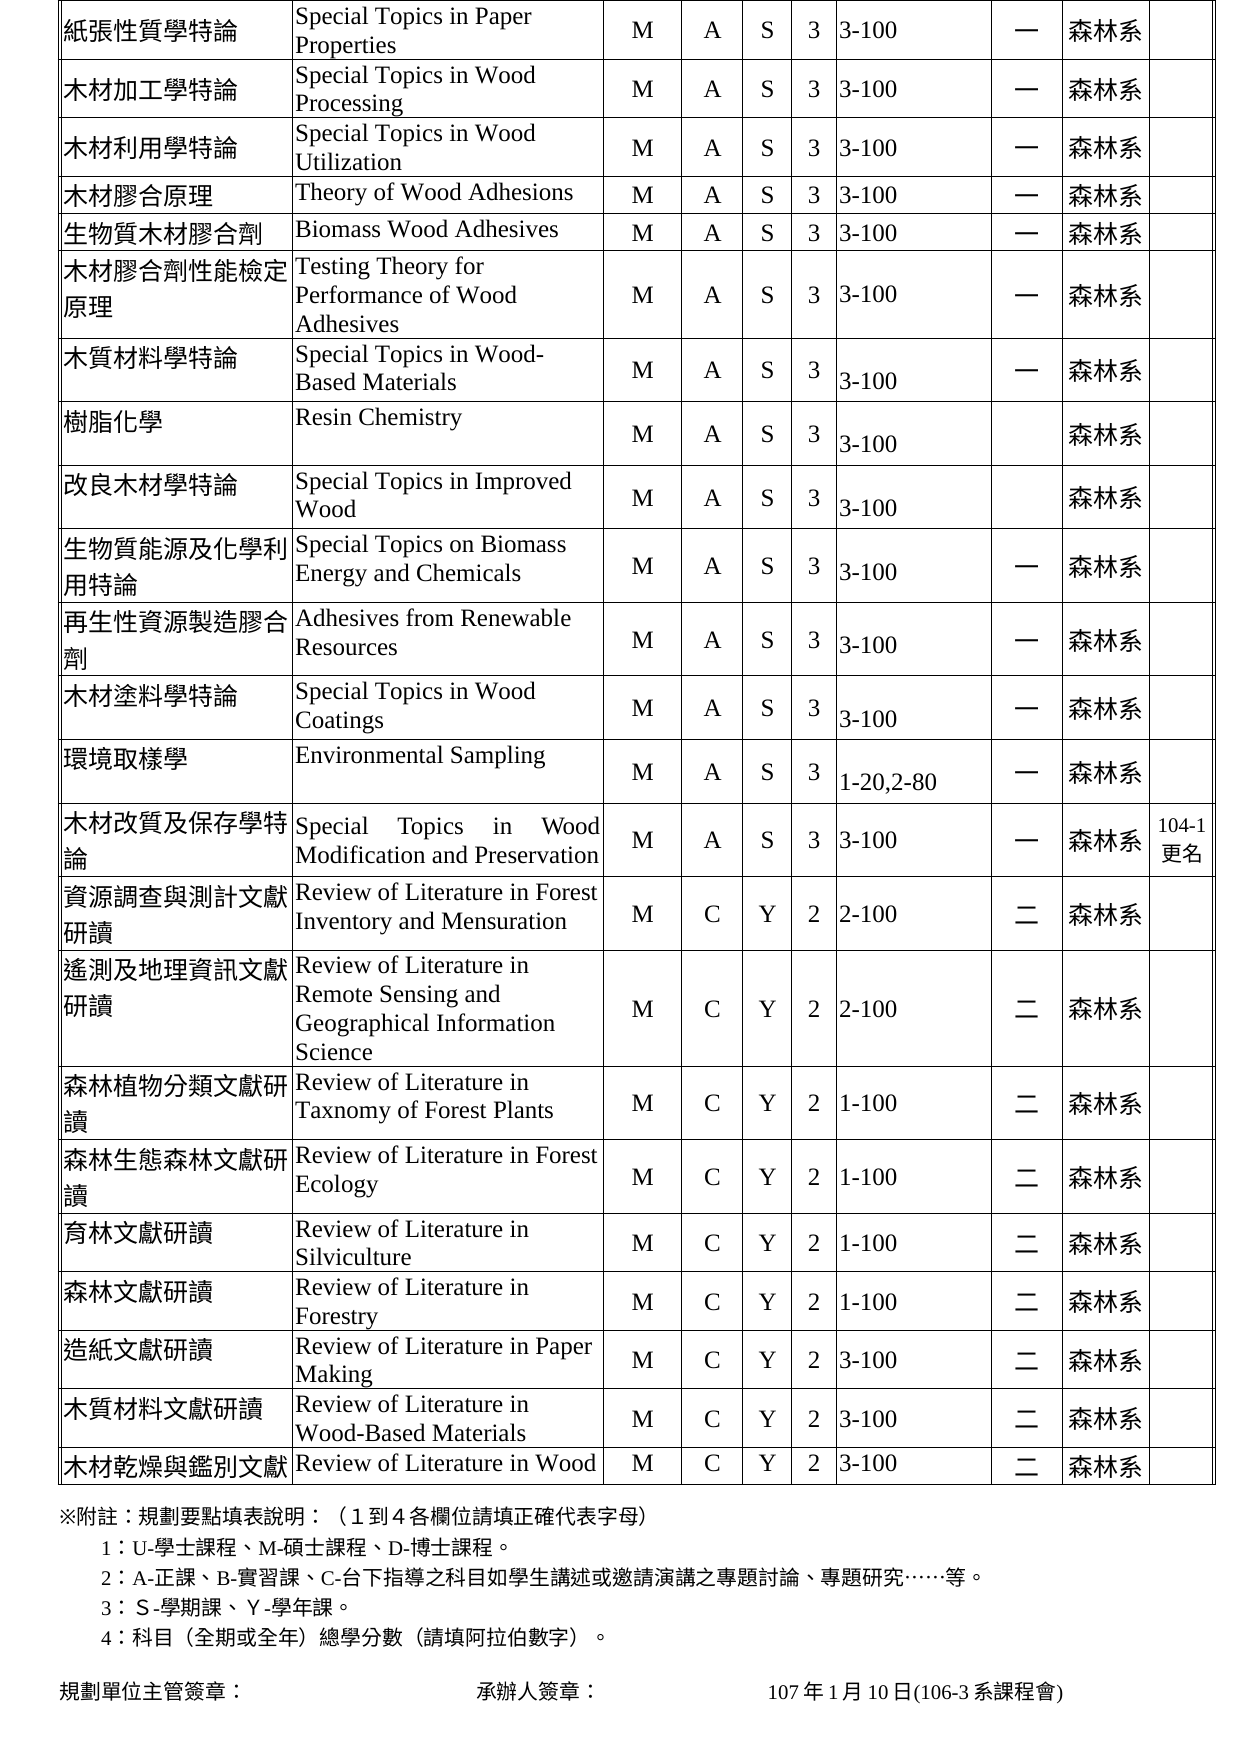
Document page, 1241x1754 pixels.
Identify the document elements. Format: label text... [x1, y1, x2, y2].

table_cell 3 [792, 1, 836, 59]
table_cell Y [743, 1140, 791, 1213]
table_cell S [743, 118, 791, 176]
table_cell Review of Literature in Forest Ecology [293, 1140, 603, 1213]
table_cell 一 [992, 740, 1062, 802]
table_cell A [682, 177, 742, 213]
table_cell 二 [992, 1448, 1062, 1484]
table_cell 森林系 [1063, 804, 1149, 876]
table_cell Special Topics in Wood Modification and Preservation [293, 804, 603, 876]
table_cell [1150, 877, 1212, 949]
table_cell M [604, 1067, 681, 1139]
table_cell M [604, 1331, 681, 1388]
table_cell 森林系 [1063, 60, 1149, 117]
table_cell 104-1更名 [1150, 804, 1212, 876]
table_cell 森林系 [1063, 740, 1149, 802]
table_cell 森林系 [1063, 1214, 1149, 1271]
table_cell M [604, 1448, 681, 1484]
table_cell A [682, 1, 742, 59]
table_cell 3-100 [837, 214, 991, 250]
table_cell 2 [792, 877, 836, 949]
table_cell A [682, 118, 742, 176]
table_cell 3 [792, 214, 836, 250]
table_cell 森林植物分類文獻研讀 [62, 1067, 292, 1139]
table_cell 1-100 [837, 1140, 991, 1213]
table_cell [1150, 1448, 1212, 1484]
table_cell 森林系 [1063, 251, 1149, 338]
table_cell S [743, 603, 791, 675]
table_cell 3 [792, 804, 836, 876]
table_cell Y [743, 1214, 791, 1271]
table_cell 森林系 [1063, 402, 1149, 465]
table_cell Review of Literature in Silviculture [293, 1214, 603, 1271]
table_cell [992, 402, 1062, 465]
table_cell 森林系 [1063, 676, 1149, 739]
table_cell Biomass Wood Adhesives [293, 214, 603, 250]
table_cell 3-100 [837, 676, 991, 739]
table_cell Environmental Sampling [293, 740, 603, 802]
table_cell Y [743, 951, 791, 1066]
table_cell Y [743, 877, 791, 949]
table_cell 木材加工學特論 [62, 60, 292, 117]
table_cell Special Topics in Wood-Based Materials [293, 339, 603, 401]
table_cell S [743, 529, 791, 602]
table_cell 資源調查與測計文獻研讀 [62, 877, 292, 949]
table_cell C [682, 1389, 742, 1447]
table_cell 森林系 [1063, 951, 1149, 1066]
table_cell 森林文獻研讀 [62, 1272, 292, 1330]
table_cell S [743, 804, 791, 876]
table_cell Special Topics in Wood Coatings [293, 676, 603, 739]
table_cell 一 [992, 1, 1062, 59]
table_cell 木材膠合原理 [62, 177, 292, 213]
table_cell S [743, 466, 791, 528]
table_cell [1150, 1331, 1212, 1388]
table_cell S [743, 1, 791, 59]
table_cell 育林文獻研讀 [62, 1214, 292, 1271]
table_cell 木質材料文獻研讀 [62, 1389, 292, 1447]
table_cell 3 [792, 529, 836, 602]
table_cell 環境取樣學 [62, 740, 292, 802]
table_cell 2-100 [837, 951, 991, 1066]
table_cell [1150, 1272, 1212, 1330]
table_cell Theory of Wood Adhesions [293, 177, 603, 213]
table_cell 3-100 [837, 1, 991, 59]
table_cell 一 [992, 177, 1062, 213]
table_cell A [682, 804, 742, 876]
table_cell M [604, 1140, 681, 1213]
table_cell 木材塗料學特論 [62, 676, 292, 739]
table_cell 3-100 [837, 1331, 991, 1388]
table_cell Y [743, 1389, 791, 1447]
table_cell [1150, 251, 1212, 338]
table_cell 2 [792, 1331, 836, 1388]
table_cell Resin Chemistry [293, 402, 603, 465]
table_cell 紙張性質學特論 [62, 1, 292, 59]
table_cell 木材乾燥與鑑別文獻 [62, 1448, 292, 1484]
table_cell Special Topics in Wood Utilization [293, 118, 603, 176]
table_cell M [604, 676, 681, 739]
table_cell 二 [992, 951, 1062, 1066]
table_cell 一 [992, 60, 1062, 117]
table_cell [1150, 603, 1212, 675]
table_cell [1150, 466, 1212, 528]
table_cell [1150, 1214, 1212, 1271]
table_cell [1150, 1140, 1212, 1213]
table_cell Review of Literature in Paper Making [293, 1331, 603, 1388]
table_cell C [682, 877, 742, 949]
table_cell 森林系 [1063, 1389, 1149, 1447]
table_cell C [682, 1214, 742, 1271]
table_cell S [743, 177, 791, 213]
table_cell C [682, 1272, 742, 1330]
table_cell 二 [992, 1331, 1062, 1388]
table_cell 3-100 [837, 118, 991, 176]
table_cell C [682, 1331, 742, 1388]
table_cell 1-100 [837, 1067, 991, 1139]
table_cell 1-100 [837, 1214, 991, 1271]
table_cell 一 [992, 214, 1062, 250]
table_cell S [743, 339, 791, 401]
table_cell 3 [792, 177, 836, 213]
table_cell [1150, 60, 1212, 117]
table_cell 二 [992, 1272, 1062, 1330]
table_cell 木材膠合劑性能檢定原理 [62, 251, 292, 338]
table_cell 一 [992, 676, 1062, 739]
table_cell 3-100 [837, 60, 991, 117]
table_cell M [604, 251, 681, 338]
table_cell 森林系 [1063, 466, 1149, 528]
table_cell 森林系 [1063, 1272, 1149, 1330]
table_cell A [682, 402, 742, 465]
table_cell S [743, 676, 791, 739]
table_cell M [604, 529, 681, 602]
table_cell M [604, 1214, 681, 1271]
table_cell 森林系 [1063, 1448, 1149, 1484]
table_cell C [682, 1448, 742, 1484]
table_cell 一 [992, 339, 1062, 401]
table_cell 森林系 [1063, 877, 1149, 949]
table_cell M [604, 402, 681, 465]
table_cell Review of Literature in Wood [293, 1448, 603, 1484]
table_cell 木質材料學特論 [62, 339, 292, 401]
table_cell [1150, 214, 1212, 250]
table_cell 造紙文獻研讀 [62, 1331, 292, 1388]
table_cell A [682, 214, 742, 250]
table_cell 一 [992, 529, 1062, 602]
table_cell 1-20,2-80 [837, 740, 991, 802]
table_cell 3 [792, 740, 836, 802]
table_cell 木材利用學特論 [62, 118, 292, 176]
table_cell M [604, 118, 681, 176]
table_cell [1150, 1389, 1212, 1447]
table_cell Review of Literature in Wood-Based Materials [293, 1389, 603, 1447]
table_cell [1150, 951, 1212, 1066]
table_cell Y [743, 1272, 791, 1330]
table_cell 二 [992, 1389, 1062, 1447]
table_cell M [604, 603, 681, 675]
table_cell 生物質木材膠合劑 [62, 214, 292, 250]
table_cell 二 [992, 1067, 1062, 1139]
table_cell M [604, 214, 681, 250]
table_cell 森林系 [1063, 339, 1149, 401]
table_cell 3-100 [837, 804, 991, 876]
table_cell 森林系 [1063, 1067, 1149, 1139]
table_cell 樹脂化學 [62, 402, 292, 465]
table_cell 1-100 [837, 1272, 991, 1330]
table_cell 改良木材學特論 [62, 466, 292, 528]
table_cell 森林系 [1063, 1331, 1149, 1388]
table_cell 森林系 [1063, 177, 1149, 213]
table_cell M [604, 1, 681, 59]
table_cell Special Topics in Wood Processing [293, 60, 603, 117]
table_cell A [682, 339, 742, 401]
table_cell M [604, 339, 681, 401]
table_cell [992, 466, 1062, 528]
table_cell 3 [792, 676, 836, 739]
table_cell S [743, 740, 791, 802]
table_cell 3-100 [837, 529, 991, 602]
table_cell Special Topics on Biomass Energy and Chemicals [293, 529, 603, 602]
table_cell Testing Theory for Performance of Wood Adhesives [293, 251, 603, 338]
table_cell 森林系 [1063, 118, 1149, 176]
table_cell [1150, 1067, 1212, 1139]
table_cell M [604, 740, 681, 802]
table_cell M [604, 60, 681, 117]
table_cell S [743, 251, 791, 338]
table_cell A [682, 676, 742, 739]
table_cell M [604, 466, 681, 528]
table_cell 3-100 [837, 1448, 991, 1484]
table_cell 3-100 [837, 466, 991, 528]
table_cell 3-100 [837, 251, 991, 338]
table_cell Adhesives from Renewable Resources [293, 603, 603, 675]
table_cell 3-100 [837, 177, 991, 213]
table_cell 3 [792, 118, 836, 176]
table_cell [1150, 1, 1212, 59]
table_cell A [682, 60, 742, 117]
table_cell 3 [792, 466, 836, 528]
table_cell 2 [792, 1214, 836, 1271]
table_cell M [604, 877, 681, 949]
table_cell 一 [992, 804, 1062, 876]
table_cell A [682, 740, 742, 802]
table_cell M [604, 1272, 681, 1330]
table_cell 二 [992, 1214, 1062, 1271]
table_cell 2 [792, 1448, 836, 1484]
table_cell 3 [792, 251, 836, 338]
table_cell 生物質能源及化學利用特論 [62, 529, 292, 602]
table_cell Special Topics in Paper Properties [293, 1, 603, 59]
table_cell 3 [792, 339, 836, 401]
table_cell 2-100 [837, 877, 991, 949]
table_cell A [682, 466, 742, 528]
table_cell Y [743, 1067, 791, 1139]
table_cell A [682, 251, 742, 338]
table_cell 一 [992, 251, 1062, 338]
table_cell Y [743, 1448, 791, 1484]
table_cell 2 [792, 1067, 836, 1139]
table_cell 一 [992, 118, 1062, 176]
table_cell [1150, 676, 1212, 739]
table_cell 森林系 [1063, 1, 1149, 59]
table_cell Review of Literature in Remote Sensing and Geographical Information Science [293, 951, 603, 1066]
table_cell [1150, 118, 1212, 176]
table_cell 3-100 [837, 1389, 991, 1447]
table_cell 3-100 [837, 402, 991, 465]
table_cell S [743, 60, 791, 117]
table_cell 森林系 [1063, 1140, 1149, 1213]
table_cell 森林生態森林文獻研讀 [62, 1140, 292, 1213]
table_cell C [682, 951, 742, 1066]
table_cell 3-100 [837, 603, 991, 675]
table_cell 再生性資源製造膠合劑 [62, 603, 292, 675]
table_cell A [682, 603, 742, 675]
table_cell 一 [992, 603, 1062, 675]
table_cell 森林系 [1063, 529, 1149, 602]
table_cell 森林系 [1063, 603, 1149, 675]
table_cell M [604, 1389, 681, 1447]
table_cell 2 [792, 1140, 836, 1213]
table_cell 3 [792, 603, 836, 675]
table_cell 3 [792, 60, 836, 117]
table_cell Y [743, 1331, 791, 1388]
table_cell Special Topics in Improved Wood [293, 466, 603, 528]
table_cell 二 [992, 1140, 1062, 1213]
table_cell [1150, 339, 1212, 401]
table_cell 3-100 [837, 339, 991, 401]
table_cell Review of Literature in Taxnomy of Forest Plants [293, 1067, 603, 1139]
table_cell 二 [992, 877, 1062, 949]
table_cell M [604, 804, 681, 876]
table_cell C [682, 1067, 742, 1139]
table_cell Review of Literature in Forest Inventory and Mensuration [293, 877, 603, 949]
table_cell 2 [792, 1272, 836, 1330]
table_cell M [604, 177, 681, 213]
table_cell 2 [792, 951, 836, 1066]
table_cell C [682, 1140, 742, 1213]
table_cell 2 [792, 1389, 836, 1447]
table_cell 遙測及地理資訊文獻研讀 [62, 951, 292, 1066]
table_cell S [743, 402, 791, 465]
table_cell [1150, 402, 1212, 465]
table_cell [1150, 529, 1212, 602]
table_cell M [604, 951, 681, 1066]
table_cell S [743, 214, 791, 250]
table_cell Review of Literature in Forestry [293, 1272, 603, 1330]
table_cell A [682, 529, 742, 602]
table_cell [1150, 740, 1212, 802]
table_cell 森林系 [1063, 214, 1149, 250]
table_cell [1150, 177, 1212, 213]
table_cell 木材改質及保存學特論 [62, 804, 292, 876]
table_cell 3 [792, 402, 836, 465]
